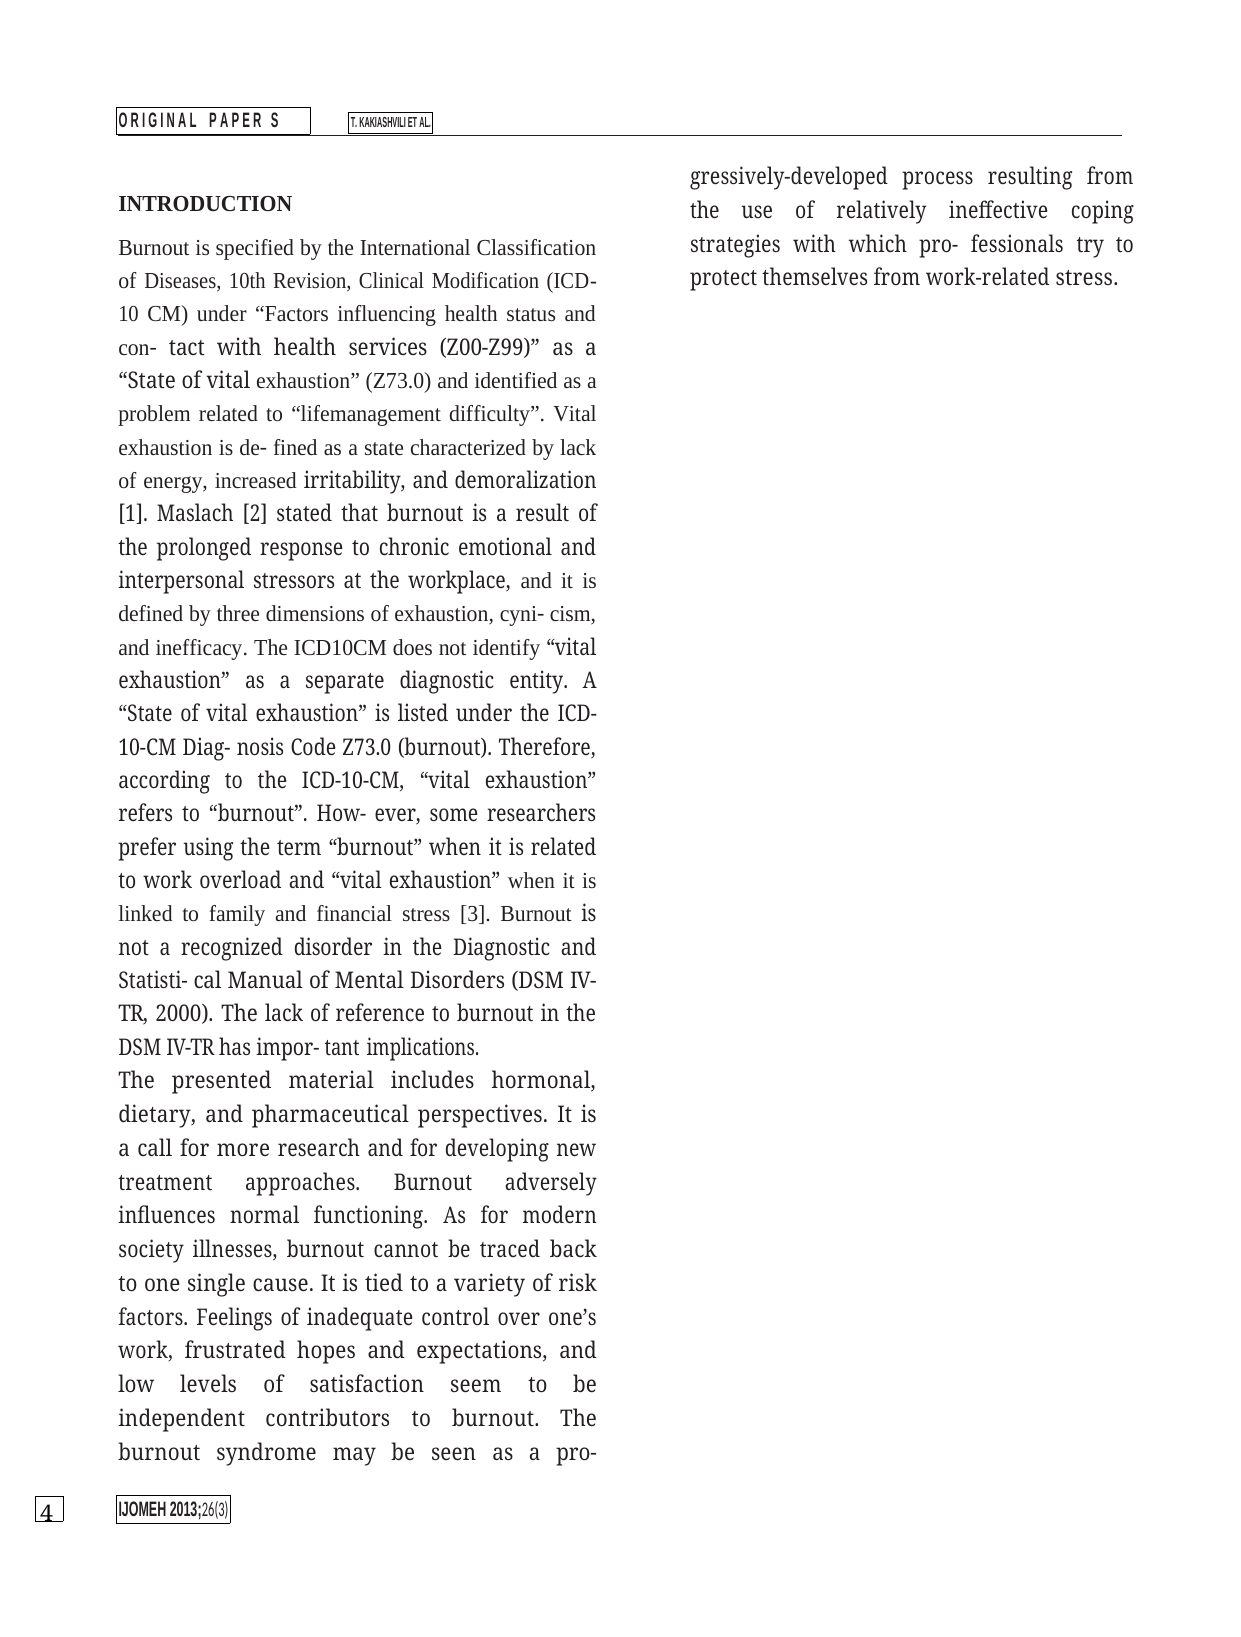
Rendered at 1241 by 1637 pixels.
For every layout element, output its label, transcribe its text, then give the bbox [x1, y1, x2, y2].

text gressively-developed process resulting from the use of relatively ineffective coping strategies with which pro- fessionals try to protect themselves from work-related stress. [690, 160, 1134, 292]
subtitle INTRODUCTION [118, 190, 597, 216]
text The presented material includes hormonal, dietary, and pharmaceutical perspectives. It is a call for more research and for developing new treatment approaches. Burnout adversely influences normal functioning. As for modern society illnesses, burnout cannot be traced back to one single cause. It is tied to a variety of risk factors. Feelings of inadequate control over one’s work, frustrated hopes and expectations, and low levels of satisfaction seem to be independent contributors to burnout. The burnout syndrome may be seen as a pro- [118, 1064, 597, 1467]
text Burnout is specified by the International Classification of Diseases, 10th Revision, Clinical Modification (ICD­10­ CM) under “Factors influencing health status and con- tact with health services (Z00-Z99)” as a “State of vital exhaustion” (Z73.0) and identified as a problem related to “life­management difficulty”. Vital exhaustion is de- fined as a state characterized by lack of energy, increased irritability, and demoralization [1]. Maslach [2] stated that burnout is a result of the prolonged response to chronic emotional and interpersonal stressors at the workplace, and it is defined by three dimensions of exhaustion, cyni- cism, and inefficacy. The ICD­10­CM does not identify “vital exhaustion” as a separate diagnostic entity. A “State of vital exhaustion” is listed under the ICD-10-CM Diag- nosis Code Z73.0 (burnout). Therefore, according to the ICD-10-CM, “vital exhaustion” refers to “burnout”. How- ever, some researchers prefer using the term “burnout” when it is related to work overload and “vital exhaustion” when it is linked to family and financial stress [3]. Burnout is not a recognized disorder in the Diagnostic and Statisti- cal Manual of Mental Disorders (DSM IV-TR, 2000). The lack of reference to burnout in the DSM IV-TR has impor- tant implications. [118, 228, 597, 1062]
